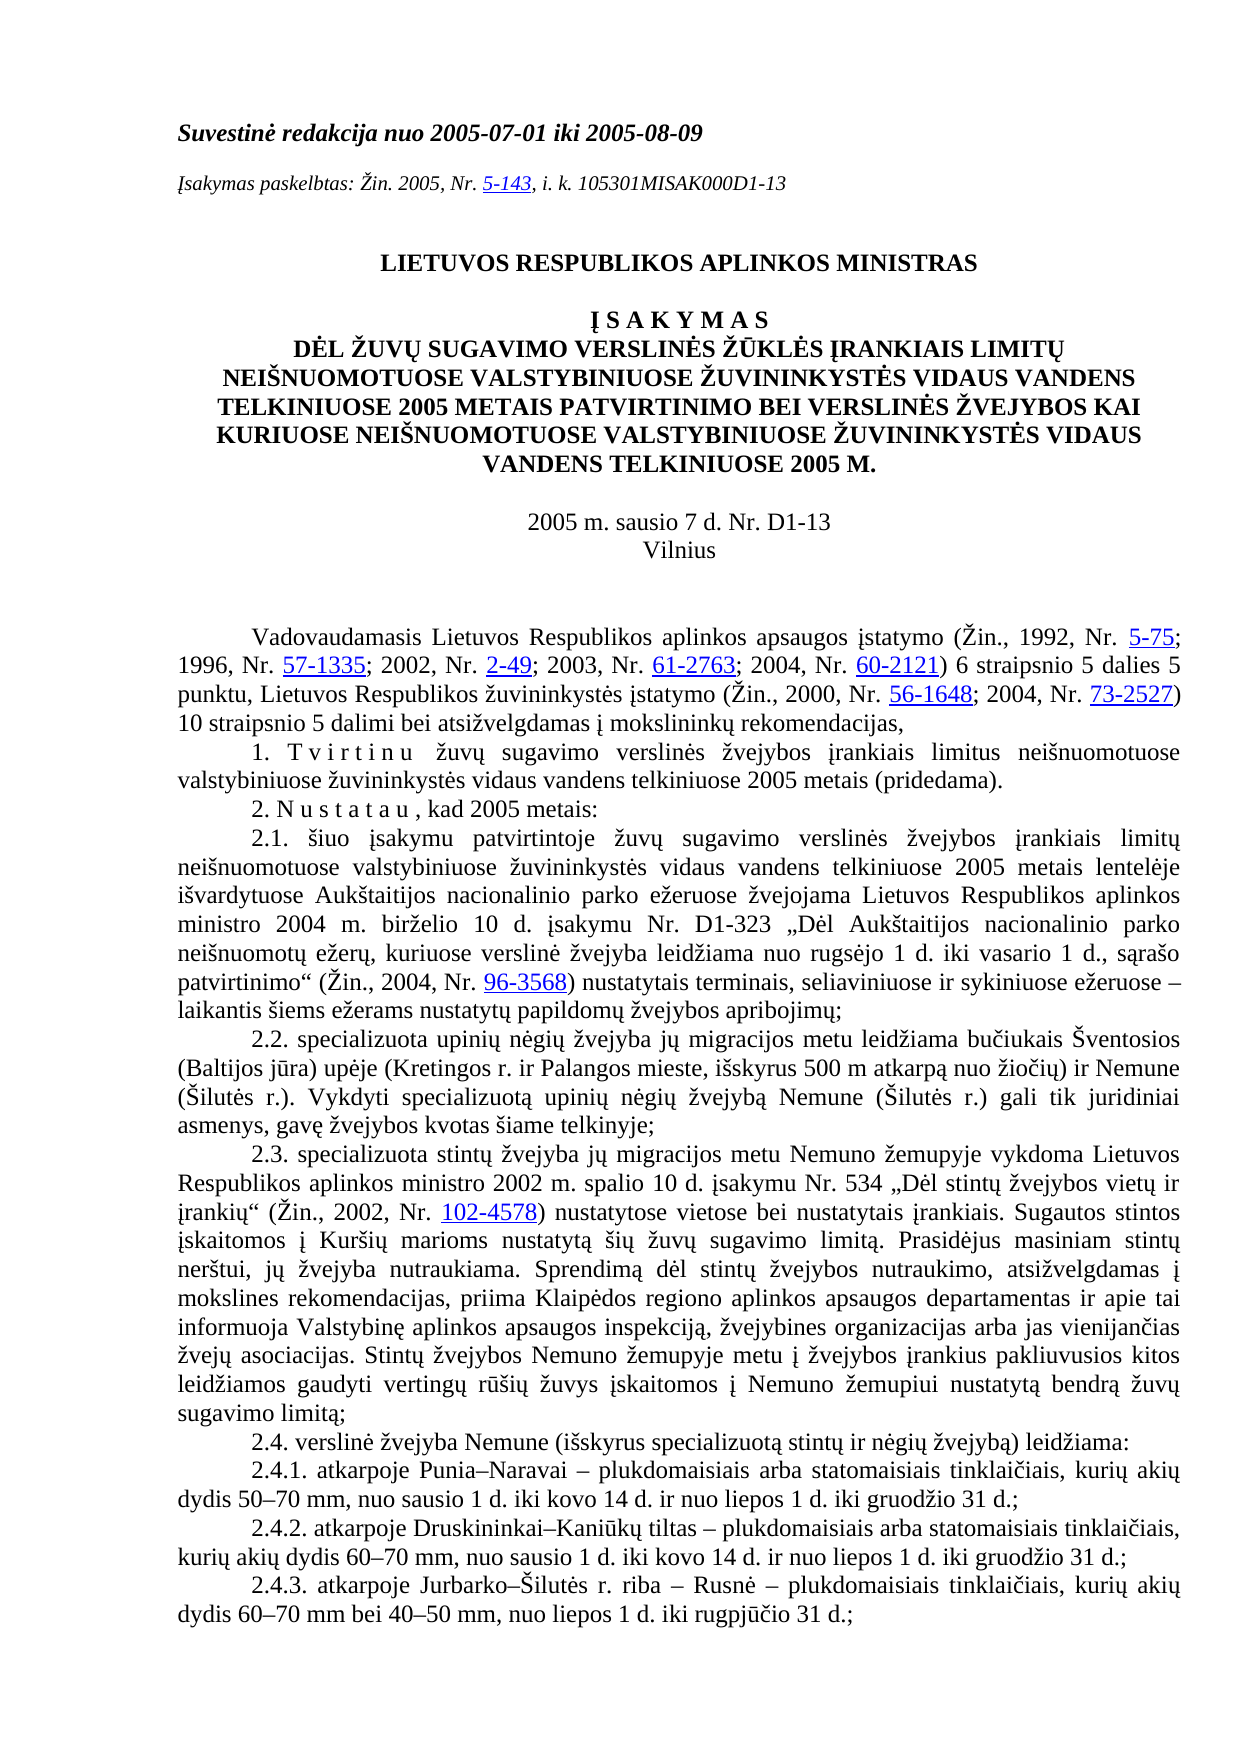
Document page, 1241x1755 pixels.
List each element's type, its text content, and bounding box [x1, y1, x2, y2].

text LIETUVOS RESPUBLIKOS APLINKOS MINISTRAS [177, 248, 1181, 277]
text 2.4.2. atkarpoje Druskininkai–Kaniūkų tiltas – plukdomaisiais arba statomaisiais tinklaičiais, kurių akių dydis 60–70 mm, nuo sausio 1 d. iki kovo 14 d. ir nuo liepos 1 d. iki gruodžio 31 d.; [177, 1513, 1181, 1570]
text 2005 m. sausio 7 d. Nr. D1-13 [177, 507, 1181, 535]
text 2.1. šiuo įsakymu patvirtintoje žuvų sugavimo verslinės žvejybos įrankiais limitų neišnuomotuose valstybiniuose žuvininkystės vidaus vandens telkiniuose 2005 metais lentelėje išvardytuose Aukštaitijos nacionalinio parko ežeruose žvejojama Lietuvos Respublikos aplinkos ministro 2004 m. birželio 10 d. įsakymu Nr. D1-323 „Dėl Aukštaitijos nacionalinio parko neišnuomotų ežerų, kuriuose verslinė žvejyba leidžiama nuo rugsėjo 1 d. iki vasario 1 d., sąrašo patvirtinimo“ (Žin., 2004, Nr. 96-3568) nustatytais terminais, seliaviniuose ir sykiniuose ežeruose – laikantis šiems ežerams nustatytų papildomų žvejybos apribojimų; [177, 823, 1181, 1024]
text Suvestinė redakcija nuo 2005-07-01 iki 2005-08-09 [177, 118, 1181, 147]
text DĖL ŽUVŲ SUGAVIMO VERSLINĖS ŽŪKLĖS ĮRANKIAIS LIMITŲ NEIŠNUOMOTUOSE VALSTYBINIUOSE ŽUVININKYSTĖS VIDAUS VANDENS TELKINIUOSE 2005 METAIS PATVIRTINIMO BEI VERSLINĖS ŽVEJYBOS KAI KURIUOSE NEIŠNUOMOTUOSE VALSTYBINIUOSE ŽUVININKYSTĖS VIDAUS VANDENS TELKINIUOSE 2005 M. [177, 334, 1181, 478]
text 2.4.3. atkarpoje Jurbarko–Šilutės r. riba – Rusnė – plukdomaisiais tinklaičiais, kurių akių dydis 60–70 mm bei 40–50 mm, nuo liepos 1 d. iki rugpjūčio 31 d.; [177, 1570, 1181, 1628]
text 1. Tvirtinu žuvų sugavimo verslinės žvejybos įrankiais limitus neišnuomotuose valstybiniuose žuvininkystės vidaus vandens telkiniuose 2005 metais (pridedama). [177, 737, 1181, 794]
text Vilnius [177, 535, 1181, 564]
text Į S A K Y M A S [177, 305, 1181, 334]
text 2.3. specializuota stintų žvejyba jų migracijos metu Nemuno žemupyje vykdoma Lietuvos Respublikos aplinkos ministro 2002 m. spalio 10 d. įsakymu Nr. 534 „Dėl stintų žvejybos vietų ir įrankių“ (Žin., 2002, Nr. 102-4578) nustatytose vietose bei nustatytais įrankiais. Sugautos stintos įskaitomos į Kuršių marioms nustatytą šių žuvų sugavimo limitą. Prasidėjus masiniam stintų nerštui, jų žvejyba nutraukiama. Sprendimą dėl stintų žvejybos nutraukimo, atsižvelgdamas į mokslines rekomendacijas, priima Klaipėdos regiono aplinkos apsaugos departamentas ir apie tai informuoja Valstybinę aplinkos apsaugos inspekciją, žvejybines organizacijas arba jas vienijančias žvejų asociacijas. Stintų žvejybos Nemuno žemupyje metu į žvejybos įrankius pakliuvusios kitos leidžiamos gaudyti vertingų rūšių žuvys įskaitomos į Nemuno žemupiui nustatytą bendrą žuvų sugavimo limitą; [177, 1139, 1181, 1427]
text Vadovaudamasis Lietuvos Respublikos aplinkos apsaugos įstatymo (Žin., 1992, Nr. 5-75; 1996, Nr. 57-1335; 2002, Nr. 2-49; 2003, Nr. 61-2763; 2004, Nr. 60-2121) 6 straipsnio 5 dalies 5 punktu, Lietuvos Respublikos žuvininkystės įstatymo (Žin., 2000, Nr. 56-1648; 2004, Nr. 73-2527) 10 straipsnio 5 dalimi bei atsižvelgdamas į mokslininkų rekomendacijas, [177, 622, 1181, 737]
text Įsakymas paskelbtas: Žin. 2005, Nr. 5-143, i. k. 105301MISAK000D1-13 [177, 171, 1181, 195]
text 2.4. verslinė žvejyba Nemune (išskyrus specializuotą stintų ir nėgių žvejybą) leidžiama: [177, 1427, 1181, 1455]
text 2.2. specializuota upinių nėgių žvejyba jų migracijos metu leidžiama bučiukais Šventosios (Baltijos jūra) upėje (Kretingos r. ir Palangos mieste, išskyrus 500 m atkarpą nuo žiočių) ir Nemune (Šilutės r.). Vykdyti specializuotą upinių nėgių žvejybą Nemune (Šilutės r.) gali tik juridiniai asmenys, gavę žvejybos kvotas šiame telkinyje; [177, 1024, 1181, 1139]
text 2.4.1. atkarpoje Punia–Naravai – plukdomaisiais arba statomaisiais tinklaičiais, kurių akių dydis 50–70 mm, nuo sausio 1 d. iki kovo 14 d. ir nuo liepos 1 d. iki gruodžio 31 d.; [177, 1455, 1181, 1513]
text 2. Nustatau, kad 2005 metais: [177, 794, 1181, 823]
